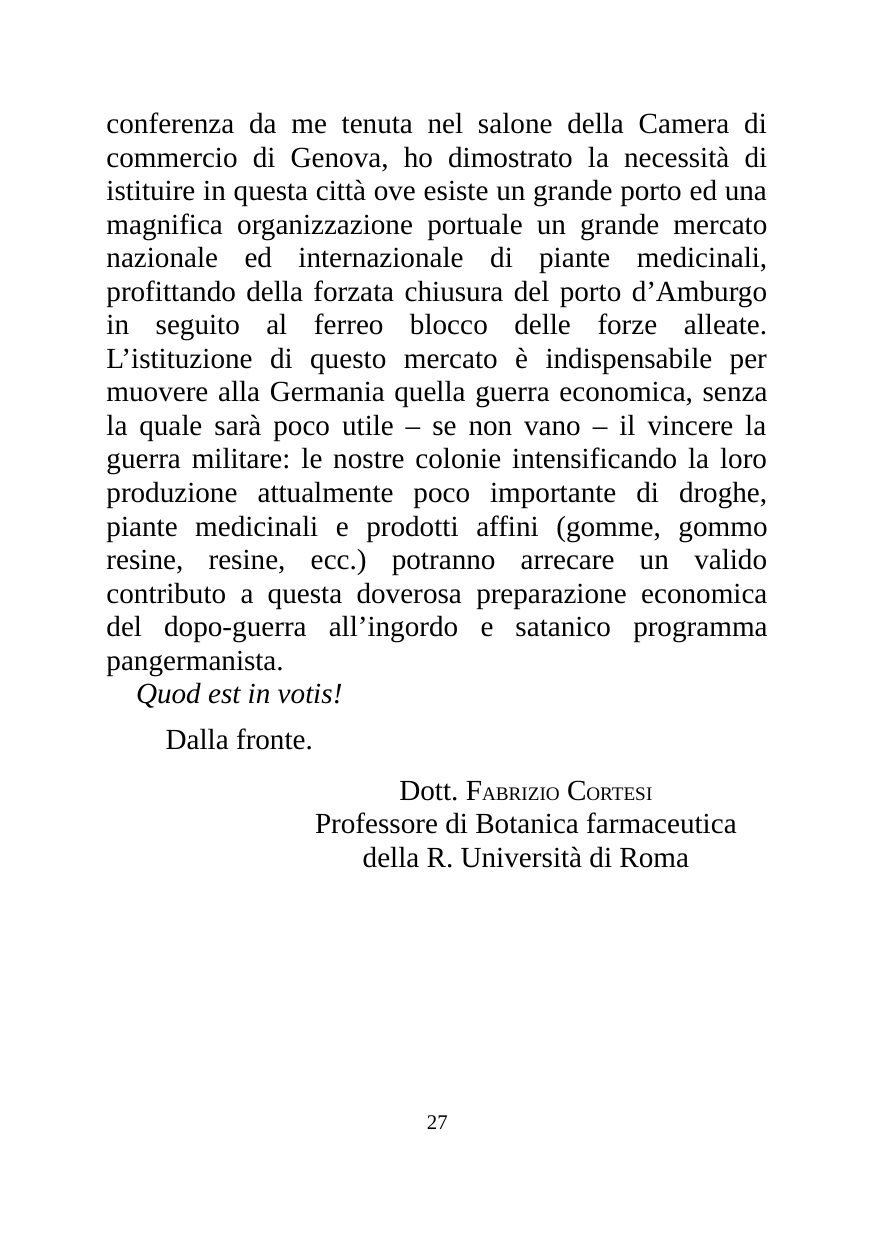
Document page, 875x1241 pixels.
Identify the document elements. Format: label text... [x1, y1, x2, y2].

text conferenza da me tenuta nel salone della Camera di commercio di Genova, ho dimostrato la necessità di istituire in questa città ove esiste un grande porto ed una magnifica organizzazione portuale un grande mercato nazionale ed internazionale di piante medicinali, profittando della forzata chiusura del porto d’Amburgo in seguito al ferreo blocco delle forze alleate. L’istituzione di questo mercato è indispensabile per muovere alla Germania quella guerra economica, senza la quale sarà poco utile – se non vano – il vincere la guerra militare: le nostre colonie intensificando la loro produzione attualmente poco importante di droghe, piante medicinali e prodotti affini (gomme, gommo resine, resine, ecc.) potranno arrecare un valido contributo a questa doverosa preparazione economica del dopo-guerra all’ingordo e satanico programma pangermanista. [106, 106, 768, 676]
text Professore di Botanica farmaceutica [283, 807, 768, 840]
text Quod est in votis! [106, 676, 768, 710]
text Dalla fronte. [106, 722, 768, 755]
text della R. Università di Roma [283, 840, 768, 874]
text Dott. Fabrizio Cortesi [283, 773, 768, 807]
